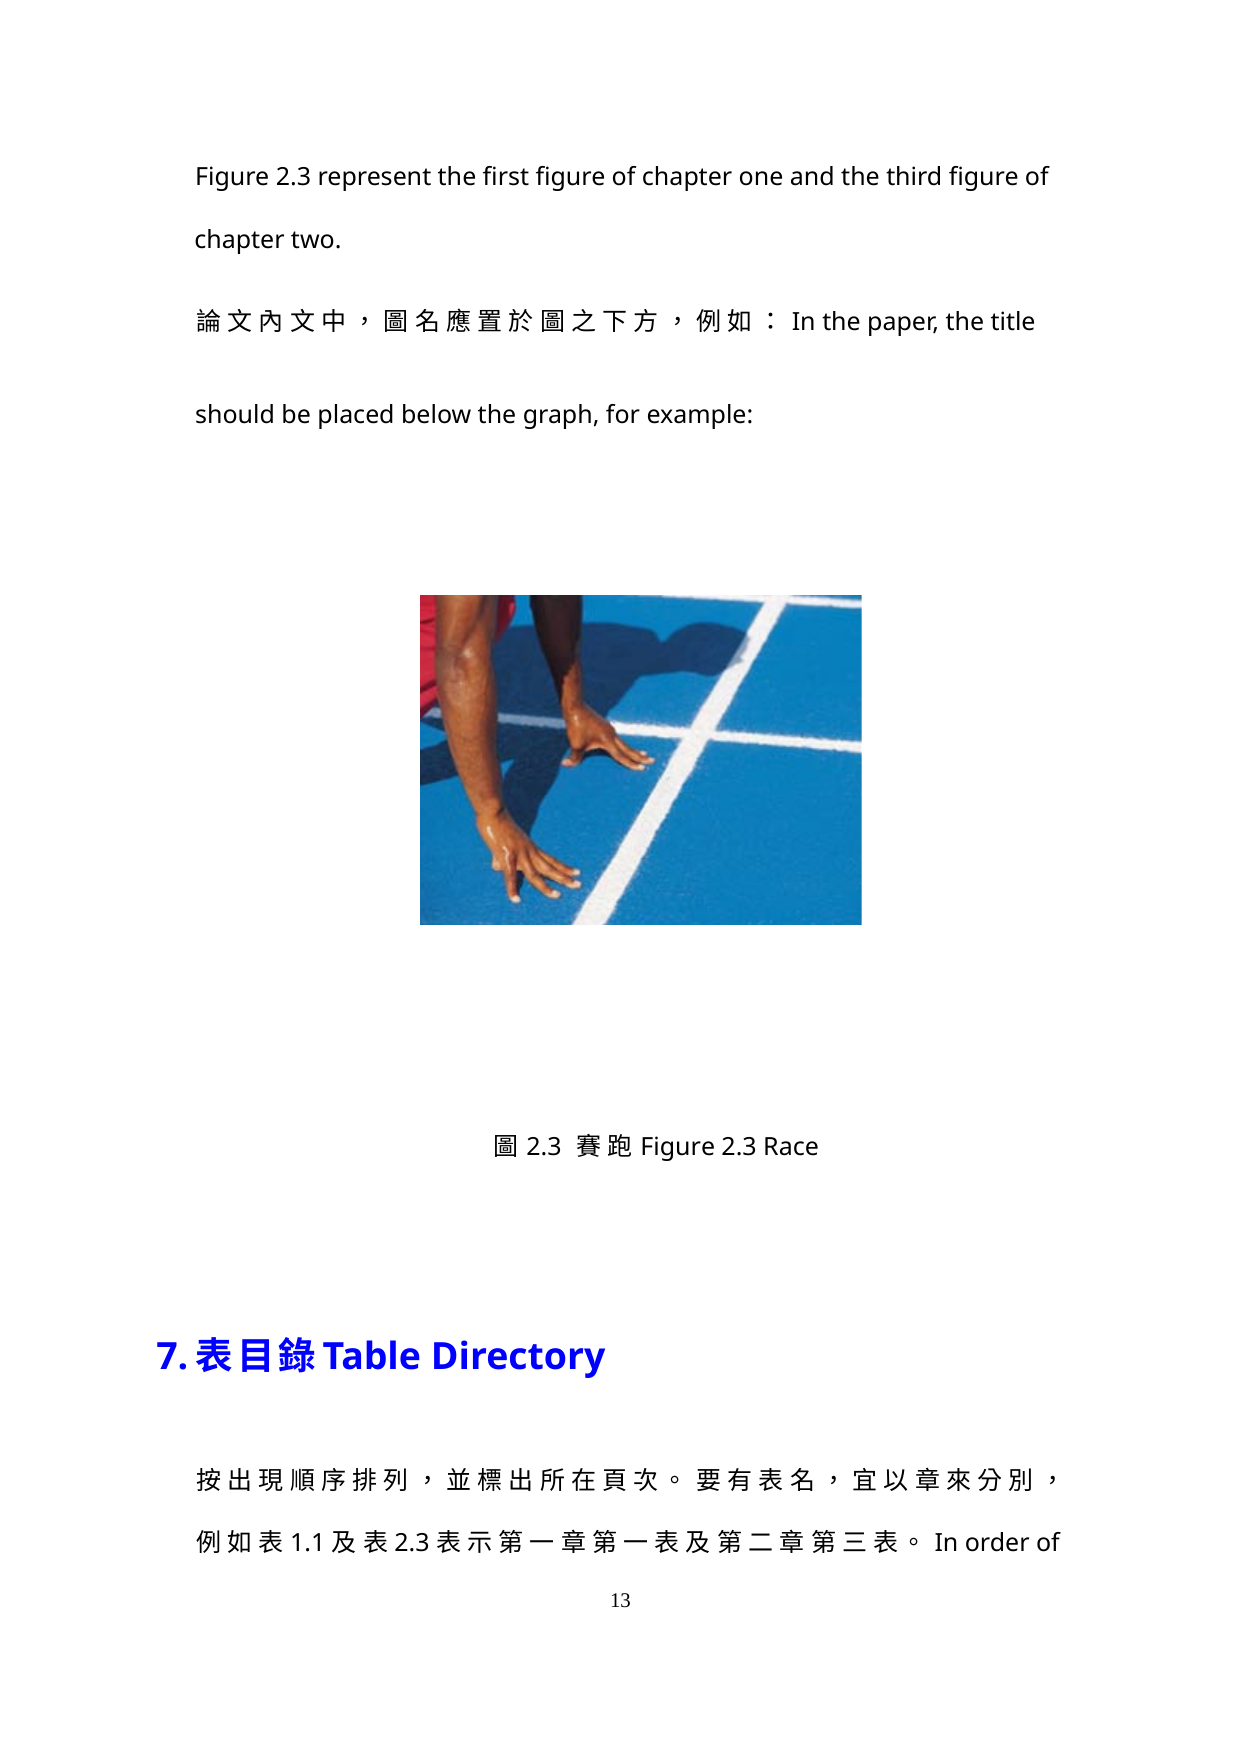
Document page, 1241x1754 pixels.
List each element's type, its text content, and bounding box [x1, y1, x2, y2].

text 按出現順序排列，並標出所在頁次。要有表名，宜以章來分別，例如表1.1及表2.3表示第一章第一表及第二章第三表。In order of [189, 1437, 1089, 1562]
text 圖2.3 賽跑Figure 2.3 Race [218, 1103, 1089, 1166]
text 7.表目錄Table Directory [151, 1312, 1089, 1374]
text Figure 2.3 represent the first figure of chapter one and the third figure of chapter two. [189, 134, 1089, 259]
text 論文內文中，圖名應置於圖之下方，例如：In the paper, the title should be placed below the graph, for example: [189, 278, 1089, 434]
